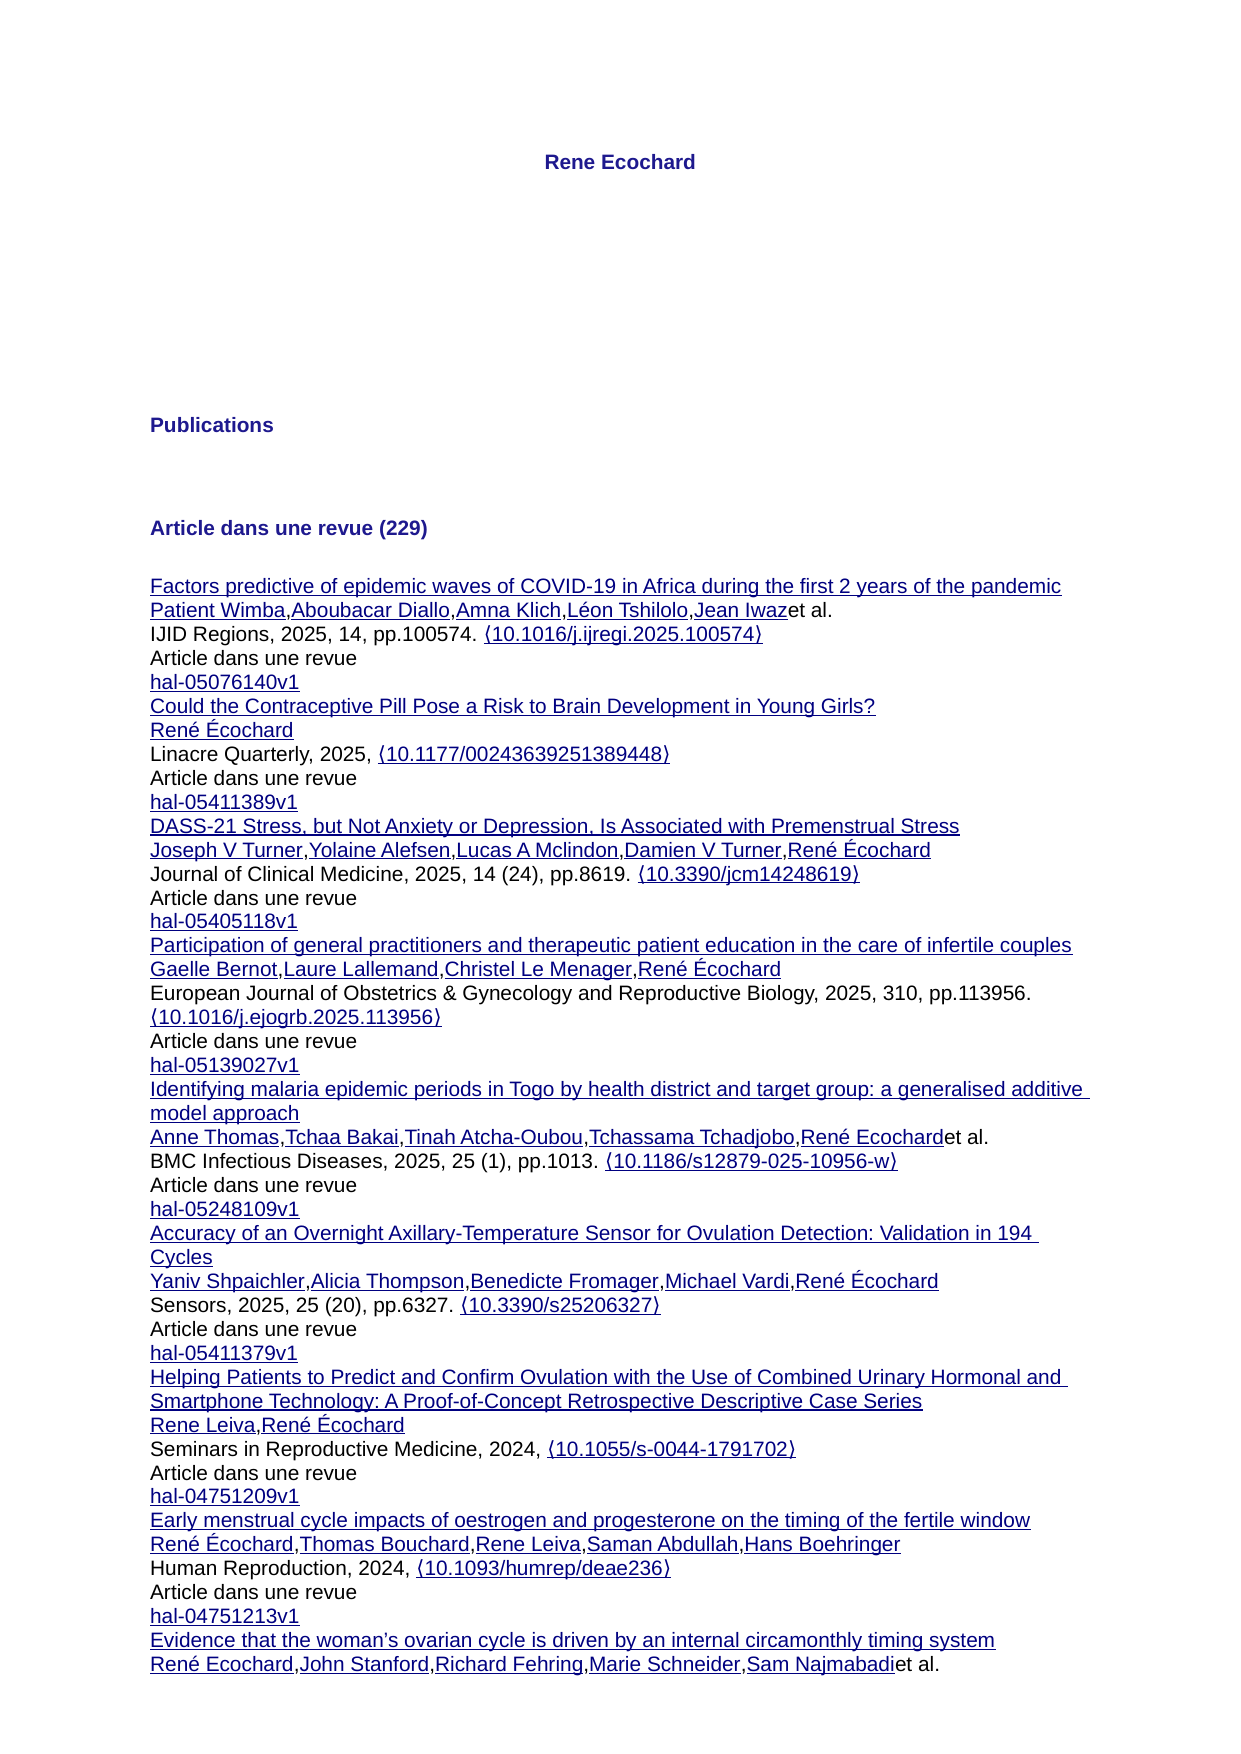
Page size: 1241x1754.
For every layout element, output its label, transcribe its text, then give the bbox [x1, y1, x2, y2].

table_cell Early menstrual cycle impacts of oestrogen and progesterone on the timing of the fertile window René Écochard,Thomas Bouchard,Rene Leiva,Saman Abdullah,Hans Boehringer Human Reproduction, 2024, ⟨10.1093/humrep/deae236⟩ Article dans une revue hal-04751213v1 [150, 1508, 1090, 1628]
table_cell DASS-21 Stress, but Not Anxiety or Depression, Is Associated with Premenstrual Stress Joseph V Turner,Yolaine Alefsen,Lucas A Mclindon,Damien V Turner,René Écochard Journal of Clinical Medicine, 2025, 14 (24), pp.8619. ⟨10.3390/jcm14248619⟩ Article dans une revue hal-05405118v1 [150, 814, 1090, 933]
subtitle Publications [150, 412, 1090, 436]
table_cell Accuracy of an Overnight Axillary-Temperature Sensor for Ovulation Detection: Validation in 194 Cycles Yaniv Shpaichler,Alicia Thompson,Benedicte Fromager,Michael Vardi,René Écochard Sensors, 2025, 25 (20), pp.6327. ⟨10.3390/s25206327⟩ Article dans une revue hal-05411379v1 [150, 1221, 1090, 1364]
table_header Factors predictive of epidemic waves of COVID-19 in Africa during the first 2 years of the pandemic Patient Wimba,Aboubacar Diallo,Amna Klich,Léon Tshilolo,Jean Iwazet al. IJID Regions, 2025, 14, pp.100574. ⟨10.1016/j.ijregi.2025.100574⟩ Article dans une revue hal-05076140v1 [150, 574, 1090, 694]
table_cell Evidence that the woman’s ovarian cycle is driven by an internal circamonthly timing system René Ecochard,John Stanford,Richard Fehring,Marie Schneider,Sam Najmabadiet al. [150, 1628, 1090, 1676]
table_cell model approach Anne Thomas,Tchaa Bakai,Tinah Atcha-Oubou,Tchassama Tchadjobo,René Ecochardet al. BMC Infectious Diseases, 2025, 25 (1), pp.1013. ⟨10.1186/s12879-025-10956-w⟩ Article dans une revue hal-05248109v1 [150, 1099, 1090, 1221]
table_cell Helping Patients to Predict and Confirm Ovulation with the Use of Combined Urinary Hormonal and Smartphone Technology: A Proof-of-Concept Retrospective Descriptive Case Series Rene Leiva,René Écochard Seminars in Reproductive Medicine, 2024, ⟨10.1055/s-0044-1791702⟩ Article dans une revue hal-04751209v1 [150, 1365, 1090, 1508]
table_cell Identifying malaria epidemic periods in Togo by health district and target group: a generalised additive [150, 1077, 1090, 1098]
table_cell Participation of general practitioners and therapeutic patient education in the care of infertile couples Gaelle Bernot,Laure Lallemand,Christel Le Menager,René Écochard European Journal of Obstetrics & Gynecology and Reproductive Biology, 2025, 310, pp.113956. ⟨10.1016/j.ejogrb.2025.113956⟩ Article dans une revue hal-05139027v1 [150, 933, 1090, 1077]
subtitle Rene Ecochard [150, 150, 1090, 174]
subtitle Article dans une revue (229) [150, 516, 1090, 539]
table_cell Could the Contraceptive Pill Pose a Risk to Brain Development in Young Girls? René Écochard Linacre Quarterly, 2025, ⟨10.1177/00243639251389448⟩ Article dans une revue hal-05411389v1 [150, 694, 1090, 813]
